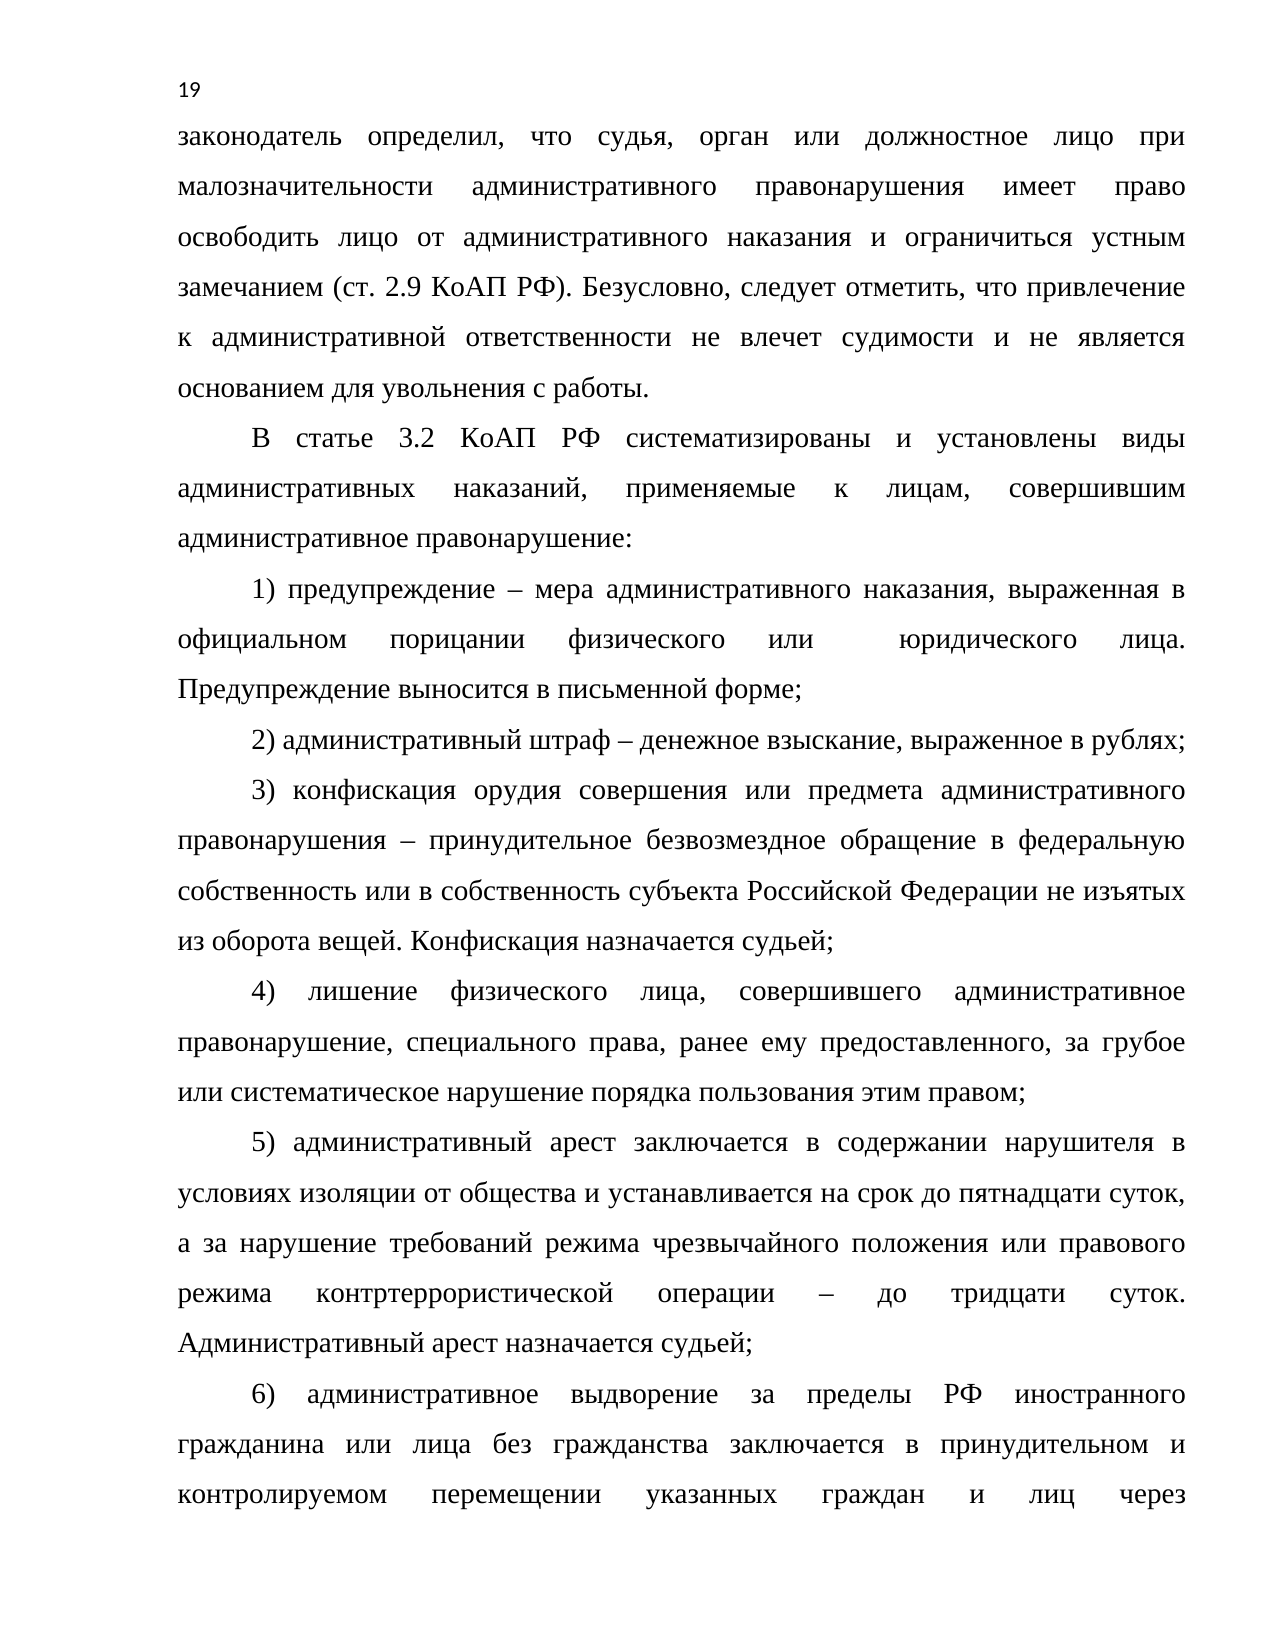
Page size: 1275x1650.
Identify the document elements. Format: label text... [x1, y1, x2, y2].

text 4) лишение физического лица, совершившего административное правонарушение, специального права, ранее ему предоставленного, за грубое или систематическое нарушение порядка пользования этим правом; [177, 973, 1186, 1108]
text 6) административное выдворение за пределы РФ иностранного гражданина или лица без гражданства заключается в принудительном и контролируемом перемещении указанных граждан и лиц через [177, 1376, 1186, 1510]
text 2) административный штраф – денежное взыскание, выраженное в рублях; [177, 722, 1186, 755]
text 3) конфискация орудия совершения или предмета административного правонарушения – принудительное безвозмездное обращение в федеральную собственность или в собственность субъекта Российской Федерации не изъятых из оборота вещей. Конфискация назначается судьей; [177, 772, 1186, 957]
text законодатель определил, что судья, орган или должностное лицо при малозначительности административного правонарушения имеет право освободить лицо от административного наказания и ограничиться устным замечанием (ст. 2.9 КоАП РФ). Безусловно, следует отметить, что привлечение к административной ответственности не влечет судимости и не является основанием для увольнения с работы. [177, 118, 1186, 403]
text 5) административный арест заключается в содержании нарушителя в условиях изоляции от общества и устанавливается на срок до пятнадцати суток, а за нарушение требований режима чрезвычайного положения или правового режима контртеррористической операции – до тридцати суток. Административный арест назначается судьей; [177, 1124, 1186, 1359]
text 1) предупреждение – мера административного наказания, выраженная в официальном порицании физического или юридического лица. Предупреждение выносится в письменной форме; [177, 571, 1186, 705]
text В статье 3.2 КоАП РФ систематизированы и установлены виды административных наказаний, применяемые к лицам, совершившим административное правонарушение: [177, 420, 1186, 554]
